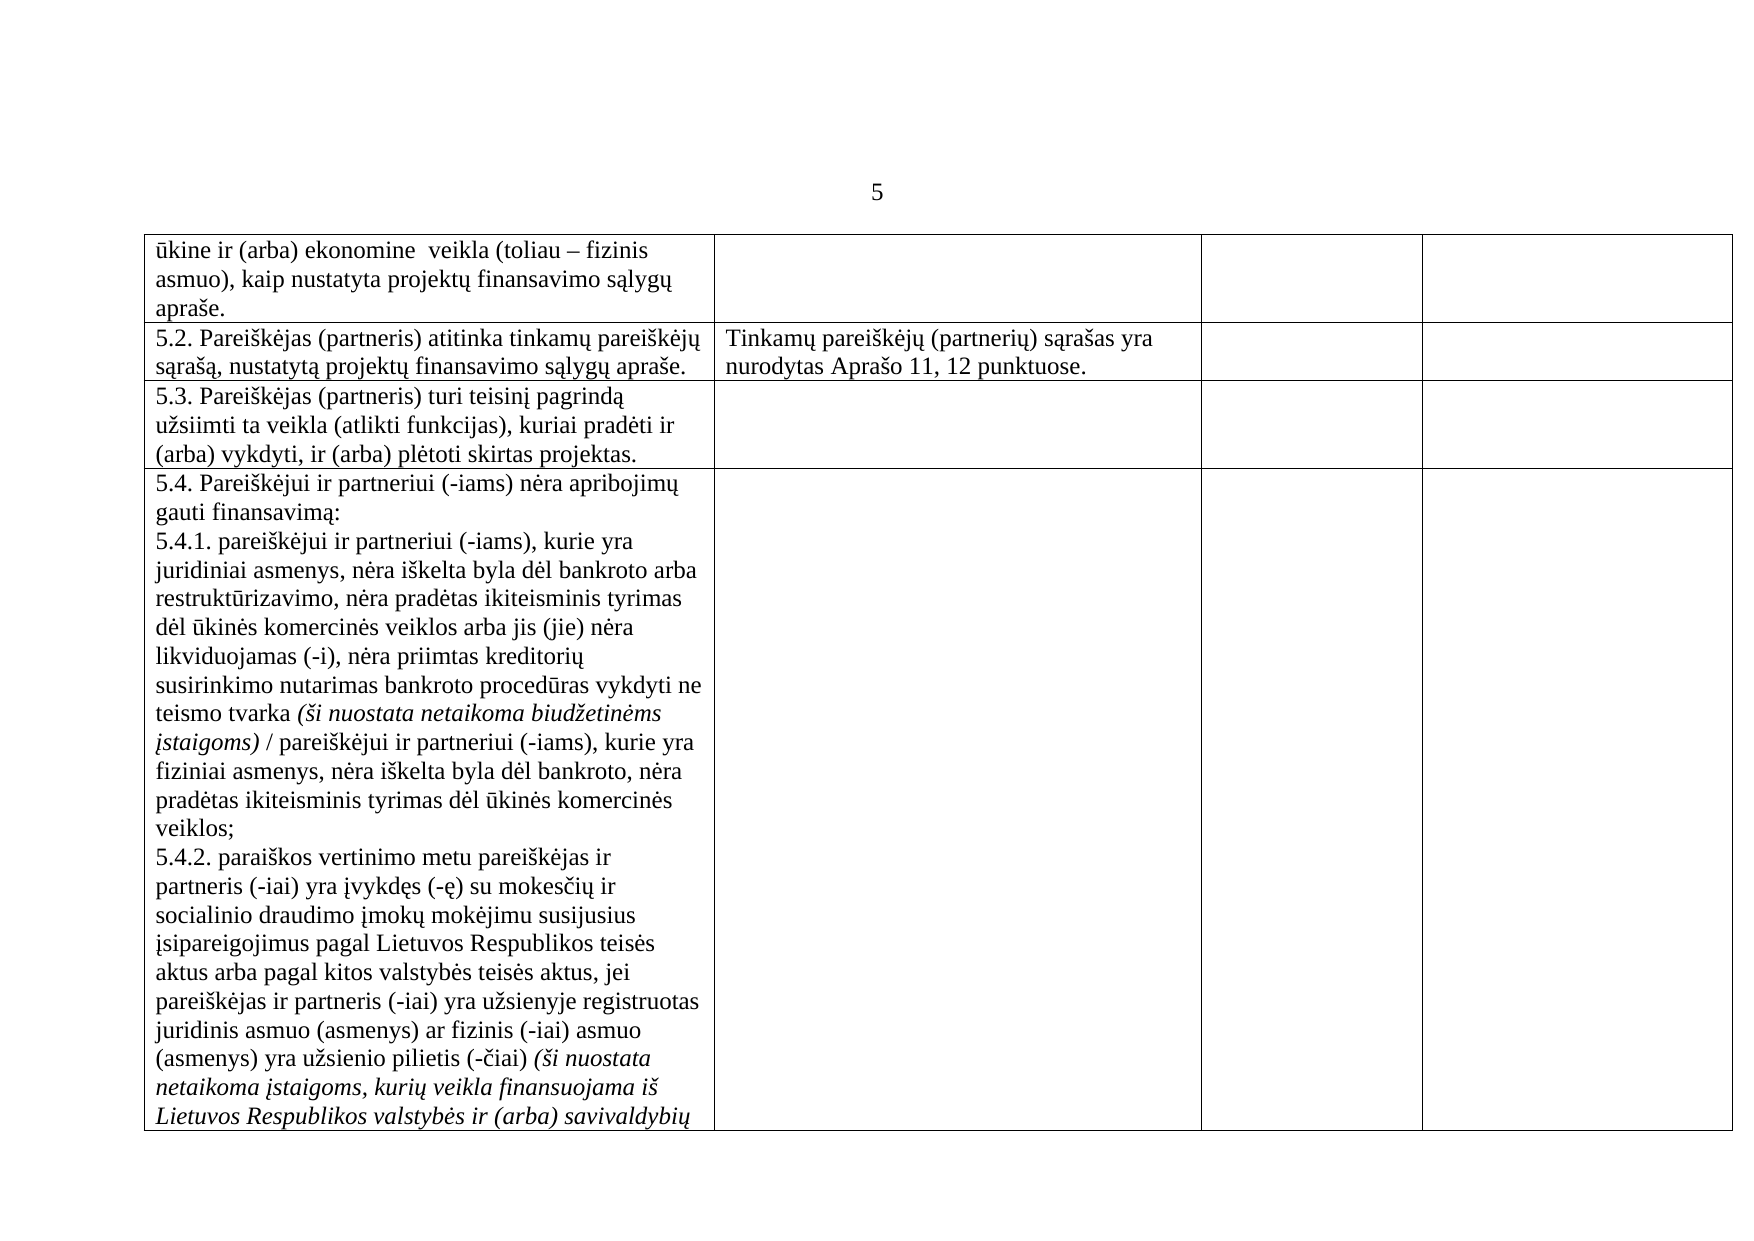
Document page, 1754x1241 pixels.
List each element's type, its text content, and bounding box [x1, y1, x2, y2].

table_cell 5.3. Pareiškėjas (partneris) turi teisinį pagrindą užsiimti ta veikla (atlikti funkcijas), kuriai pradėti ir (arba) vykdyti, ir (arba) plėtoti skirtas projektas. [145, 381, 714, 467]
table_cell [1423, 235, 1732, 322]
table_cell [1423, 469, 1732, 1130]
table_cell [1423, 323, 1732, 380]
table_cell [1202, 381, 1422, 467]
table_cell [715, 235, 1201, 322]
table_cell [715, 469, 1201, 1130]
table_cell Tinkamų pareiškėjų (partnerių) sąrašas yra nurodytas Aprašo 11, 12 punktuose. [715, 323, 1201, 380]
table_cell 5.4. Pareiškėjui ir partneriui (-iams) nėra apribojimų gauti finansavimą: 5.4.1. pareiškėjui ir partneriui (-iams), kurie yra juridiniai asmenys, nėra iškelta byla dėl bankroto arba restruktūrizavimo, nėra pradėtas ikiteisminis tyrimas dėl ūkinės komercinės veiklos arba jis (jie) nėra likviduojamas (-i), nėra priimtas kreditorių susirinkimo nutarimas bankroto procedūras vykdyti ne teismo tvarka (ši nuostata netaikoma biudžetinėms įstaigoms) / pareiškėjui ir partneriui (-iams), kurie yra fiziniai asmenys, nėra iškelta byla dėl bankroto, nėra pradėtas ikiteisminis tyrimas dėl ūkinės komercinės veiklos; 5.4.2. paraiškos vertinimo metu pareiškėjas ir partneris (-iai) yra įvykdęs (-ę) su mokesčių ir socialinio draudimo įmokų mokėjimu susijusius įsipareigojimus pagal Lietuvos Respublikos teisės aktus arba pagal kitos valstybės teisės aktus, jei pareiškėjas ir partneris (-iai) yra užsienyje registruotas juridinis asmuo (asmenys) ar fizinis (-iai) asmuo (asmenys) yra užsienio pilietis (-čiai) (ši nuostata netaikoma įstaigoms, kurių veikla finansuojama iš Lietuvos Respublikos valstybės ir (arba) savivaldybių [145, 469, 714, 1130]
table_cell [1423, 381, 1732, 467]
table_cell [1202, 323, 1422, 380]
table_cell 5.2. Pareiškėjas (partneris) atitinka tinkamų pareiškėjų sąrašą, nustatytą projektų finansavimo sąlygų apraše. [145, 323, 714, 380]
table_cell [715, 381, 1201, 467]
table_cell [1202, 235, 1422, 322]
table_cell [1202, 469, 1422, 1130]
table_cell ūkine ir (arba) ekonomine veikla (toliau – fizinis asmuo), kaip nustatyta projektų finansavimo sąlygų apraše. [145, 235, 714, 322]
